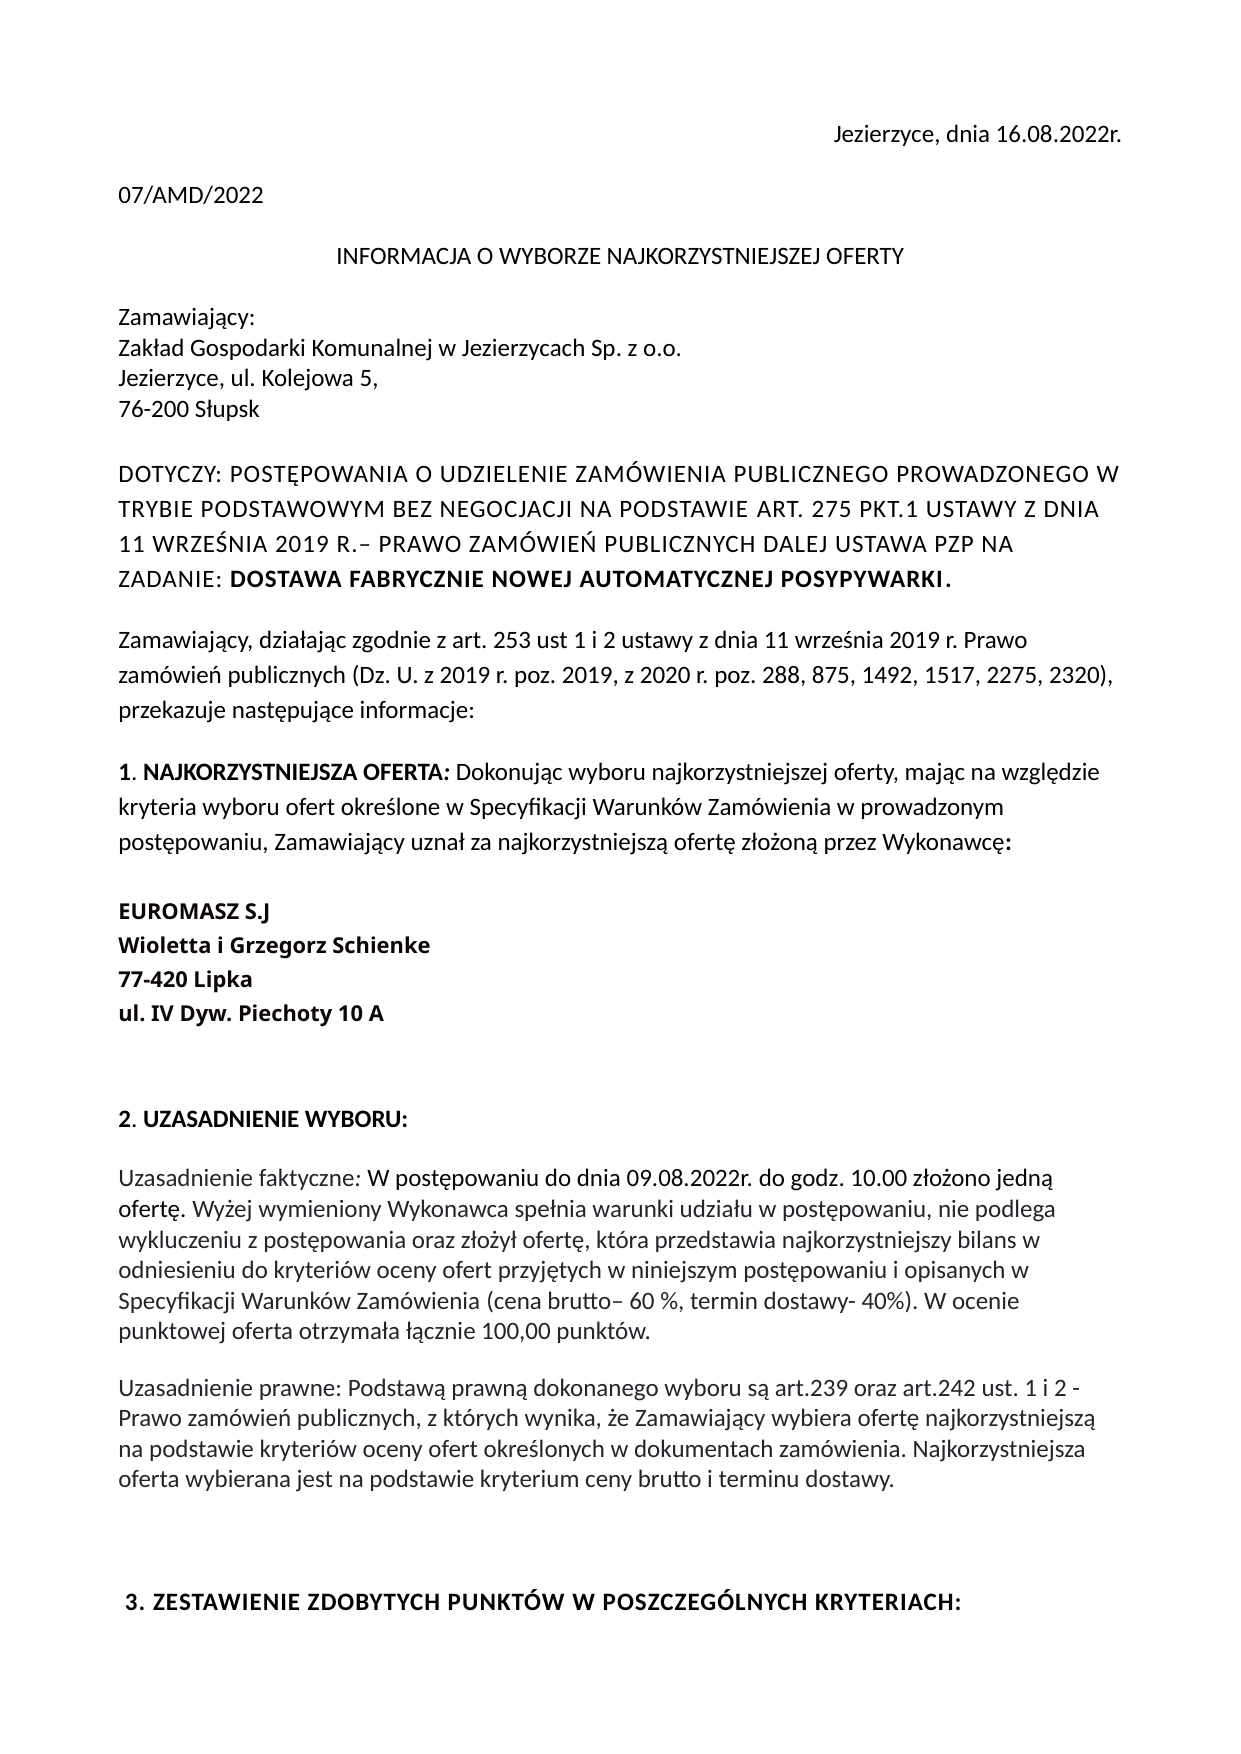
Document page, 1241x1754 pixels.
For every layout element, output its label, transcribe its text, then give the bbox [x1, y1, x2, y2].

text 3. Zestawienie zdobytych punktów w poszczególnych kryteriach: [118, 1586, 1122, 1616]
text 77-420 Lipka [118, 964, 1122, 994]
text 76-200 Słupsk [118, 393, 1122, 423]
text Wioletta i Grzegorz Schienke [118, 930, 1122, 960]
text Dotyczy: postępowania o udzielenie zamówienia publicznego prowadzonego w trybie podstawowym bez negocjacji na podstawie art. 275 pkt.1 ustawy z dnia 11 września 2019 r.– Prawo zamówień publicznych dalej Ustawa Pzp na zadanie: DOSTAWA FABRYCZNIE NOWEJ AUTOMATYCZNEJ POSYPYWARKI. [118, 458, 1122, 594]
text 07/AMD/2022 [118, 179, 1122, 210]
text Uzasadnienie faktyczne: W postępowaniu do dnia 09.08.2022r. do godz. 10.00 złożono jedną ofertę. Wyżej wymieniony Wykonawca spełnia warunki udziału w postępowaniu, nie podlega wykluczeniu z postępowania oraz złożył ofertę, która przedstawia najkorzystniejszy bilans w odniesieniu do kryteriów oceny ofert przyjętych w niniejszym postępowaniu i opisanych w Specyfikacji Warunków Zamówienia (cena brutto– 60 %, termin dostawy- 40%). W ocenie punktowej oferta otrzymała łącznie 100,00 punktów. [118, 1163, 1122, 1346]
text EUROMASZ S.J [118, 896, 1122, 926]
text ul. IV Dyw. Piechoty 10 A [118, 998, 1122, 1028]
text Zamawiający: [118, 301, 1122, 332]
text Jezierzyce, ul. Kolejowa 5, [118, 362, 1122, 393]
text Zamawiający, działając zgodnie z art. 253 ust 1 i 2 ustawy z dnia 11 września 2019 r. Prawo zamówień publicznych (Dz. U. z 2019 r. poz. 2019, z 2020 r. poz. 288, 875, 1492, 1517, 2275, 2320), przekazuje następujące informacje: [118, 624, 1122, 725]
text Jezierzyce, dnia 16.08.2022r. [118, 118, 1122, 149]
text Uzasadnienie prawne: Podstawą prawną dokonanego wyboru są art.239 oraz art.242 ust. 1 i 2 - Prawo zamówień publicznych, z których wynika, że Zamawiający wybiera ofertę najkorzystniejszą na podstawie kryteriów oceny ofert określonych w dokumentach zamówienia. Najkorzystniejsza oferta wybierana jest na podstawie kryterium ceny brutto i terminu dostawy. [118, 1372, 1122, 1494]
text 1. NAJKORZYSTNIEJSZA OFERTA: Dokonując wyboru najkorzystniejszej oferty, mając na względzie kryteria wyboru ofert określone w Specyfikacji Warunków Zamówienia w prowadzonym postępowaniu, Zamawiający uznał za najkorzystniejszą ofertę złożoną przez Wykonawcę: [118, 756, 1122, 856]
text INFORMACJA O WYBORZE NAJKORZYSTNIEJSZEJ OFERTY [118, 240, 1122, 271]
text 2. UZASADNIENIE WYBORU: [118, 1103, 1122, 1134]
text Zakład Gospodarki Komunalnej w Jezierzycach Sp. z o.o. [118, 332, 1122, 362]
